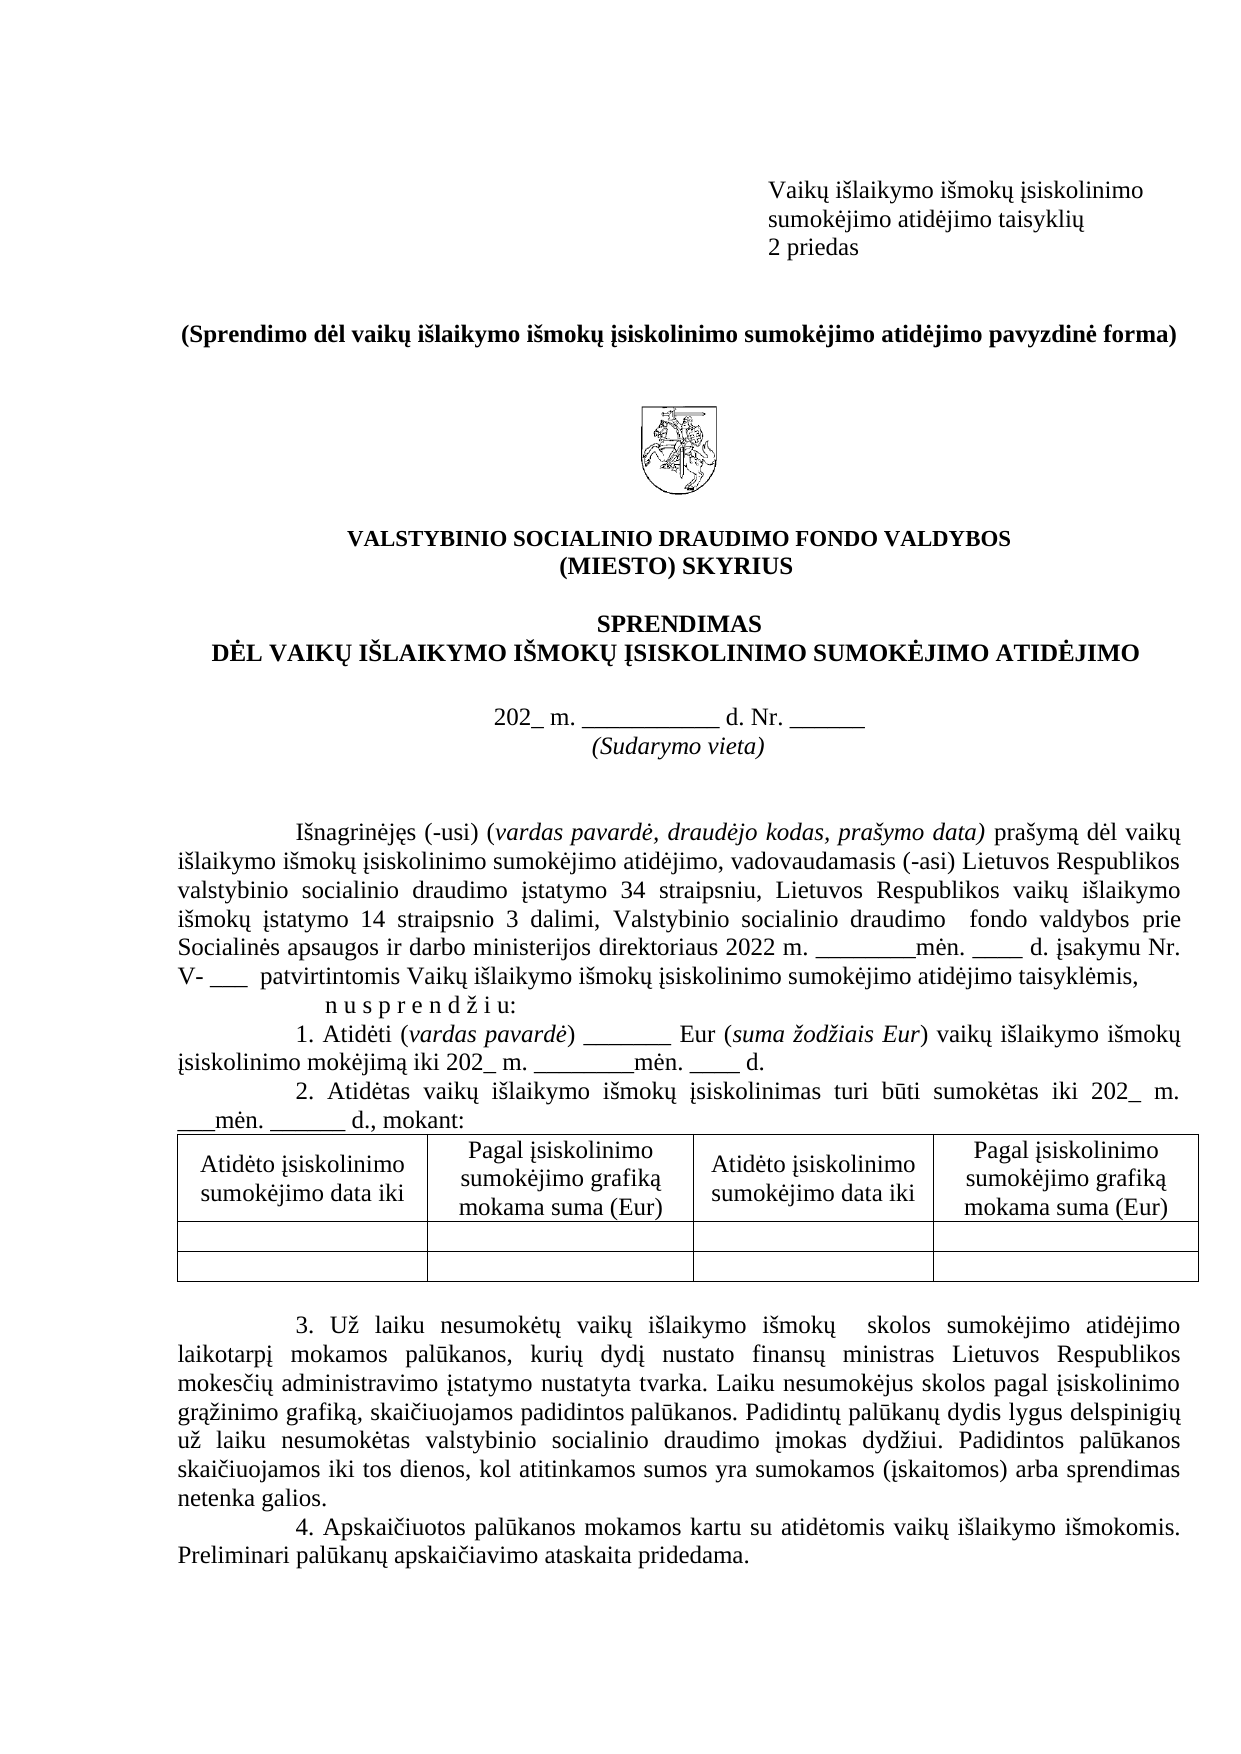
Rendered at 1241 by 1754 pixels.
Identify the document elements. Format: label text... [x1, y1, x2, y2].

table_cell [934, 1252, 1198, 1281]
table_header Atidėto įsiskolinimo sumokėjimo data iki [178, 1135, 427, 1221]
text (Sudarymo vieta) [177, 731, 1181, 760]
table_header [719, 405, 1183, 499]
table_header Pagal įsiskolinimo sumokėjimo grafiką mokama suma (Eur) [934, 1135, 1198, 1221]
table_cell [428, 1252, 693, 1281]
text 202_ m. ___________ d. Nr. ______ [177, 702, 1181, 731]
text 1. Atidėti (vardas pavardė) _______ Eur (suma žodžiais Eur) vaikų išlaikymo išmokų įsiskolinimo mokėjimą iki 202_ m. ________mėn. ____ d. [177, 1019, 1181, 1076]
table_cell [694, 1252, 933, 1281]
table_header [175, 405, 640, 499]
table_cell [178, 1252, 427, 1281]
text n u s p r e n d ž i u: [207, 990, 1181, 1019]
text (MIESTO) SKYRIUS [177, 551, 1181, 580]
subtitle DĖL VAIKŲ IŠLAIKYMO IŠMOKŲ ĮSISKOLINIMO SUMOKĖJIMO ATIDĖJIMO [177, 638, 1181, 666]
text Vaikų išlaikymo išmokų įsiskolinimo [177, 175, 1181, 204]
text SPRENDIMAS [177, 609, 1181, 638]
table_cell [934, 1222, 1198, 1251]
table_cell [694, 1222, 933, 1251]
table_header Atidėto įsiskolinimo sumokėjimo data iki [694, 1135, 933, 1221]
text 4. Apskaičiuotos palūkanos mokamos kartu su atidėtomis vaikų išlaikymo išmokomis. Preliminari palūkanų apskaičiavimo ataskaita pridedama. [177, 1512, 1181, 1569]
text 2 priedas [177, 232, 1181, 261]
table_header Pagal įsiskolinimo sumokėjimo grafiką mokama suma (Eur) [428, 1135, 693, 1221]
table_cell [178, 1222, 427, 1251]
text Išnagrinėjęs (-usi) (vardas pavardė, draudėjo kodas, prašymo data) prašymą dėl vaikų išlaikymo išmokų įsiskolinimo sumokėjimo atidėjimo, vadovaudamasis (-asi) Lietuvos Respublikos valstybinio socialinio draudimo įstatymo 34 straipsniu, Lietuvos Respublikos vaikų išlaikymo išmokų įstatymo 14 straipsnio 3 dalimi, Valstybinio socialinio draudimo fondo valdybos prie Socialinės apsaugos ir darbo ministerijos direktoriaus 2022 m. ________mėn. ____ d. įsakymu Nr. V- ___ patvirtintomis Vaikų išlaikymo išmokų įsiskolinimo sumokėjimo atidėjimo taisyklėmis, [177, 817, 1181, 990]
table_cell [428, 1222, 693, 1251]
text 3. Už laiku nesumokėtų vaikų išlaikymo išmokų skolos sumokėjimo atidėjimo laikotarpį mokamos palūkanos, kurių dydį nustato finansų ministras Lietuvos Respublikos mokesčių administravimo įstatymo nustatyta tvarka. Laiku nesumokėjus skolos pagal įsiskolinimo grąžinimo grafiką, skaičiuojamos padidintos palūkanos. Padidintų palūkanų dydis lygus delspinigių už laiku nesumokėtas valstybinio socialinio draudimo įmokas dydžiui. Padidintos palūkanos skaičiuojamos iki tos dienos, kol atitinkamos sumos yra sumokamos (įskaitomos) arba sprendimas netenka galios. [177, 1310, 1181, 1512]
text VALSTYBINIO SOCIALINIO DRAUDIMO FONDO VALDYBOS [177, 525, 1181, 551]
text 2. Atidėtas vaikų išlaikymo išmokų įsiskolinimas turi būti sumokėtas iki 202_ m. ___mėn. ______ d., mokant: [177, 1076, 1181, 1134]
text sumokėjimo atidėjimo taisyklių [177, 204, 1181, 232]
text (Sprendimo dėl vaikų išlaikymo išmokų įsiskolinimo sumokėjimo atidėjimo pavyzdinė forma) [177, 319, 1181, 347]
